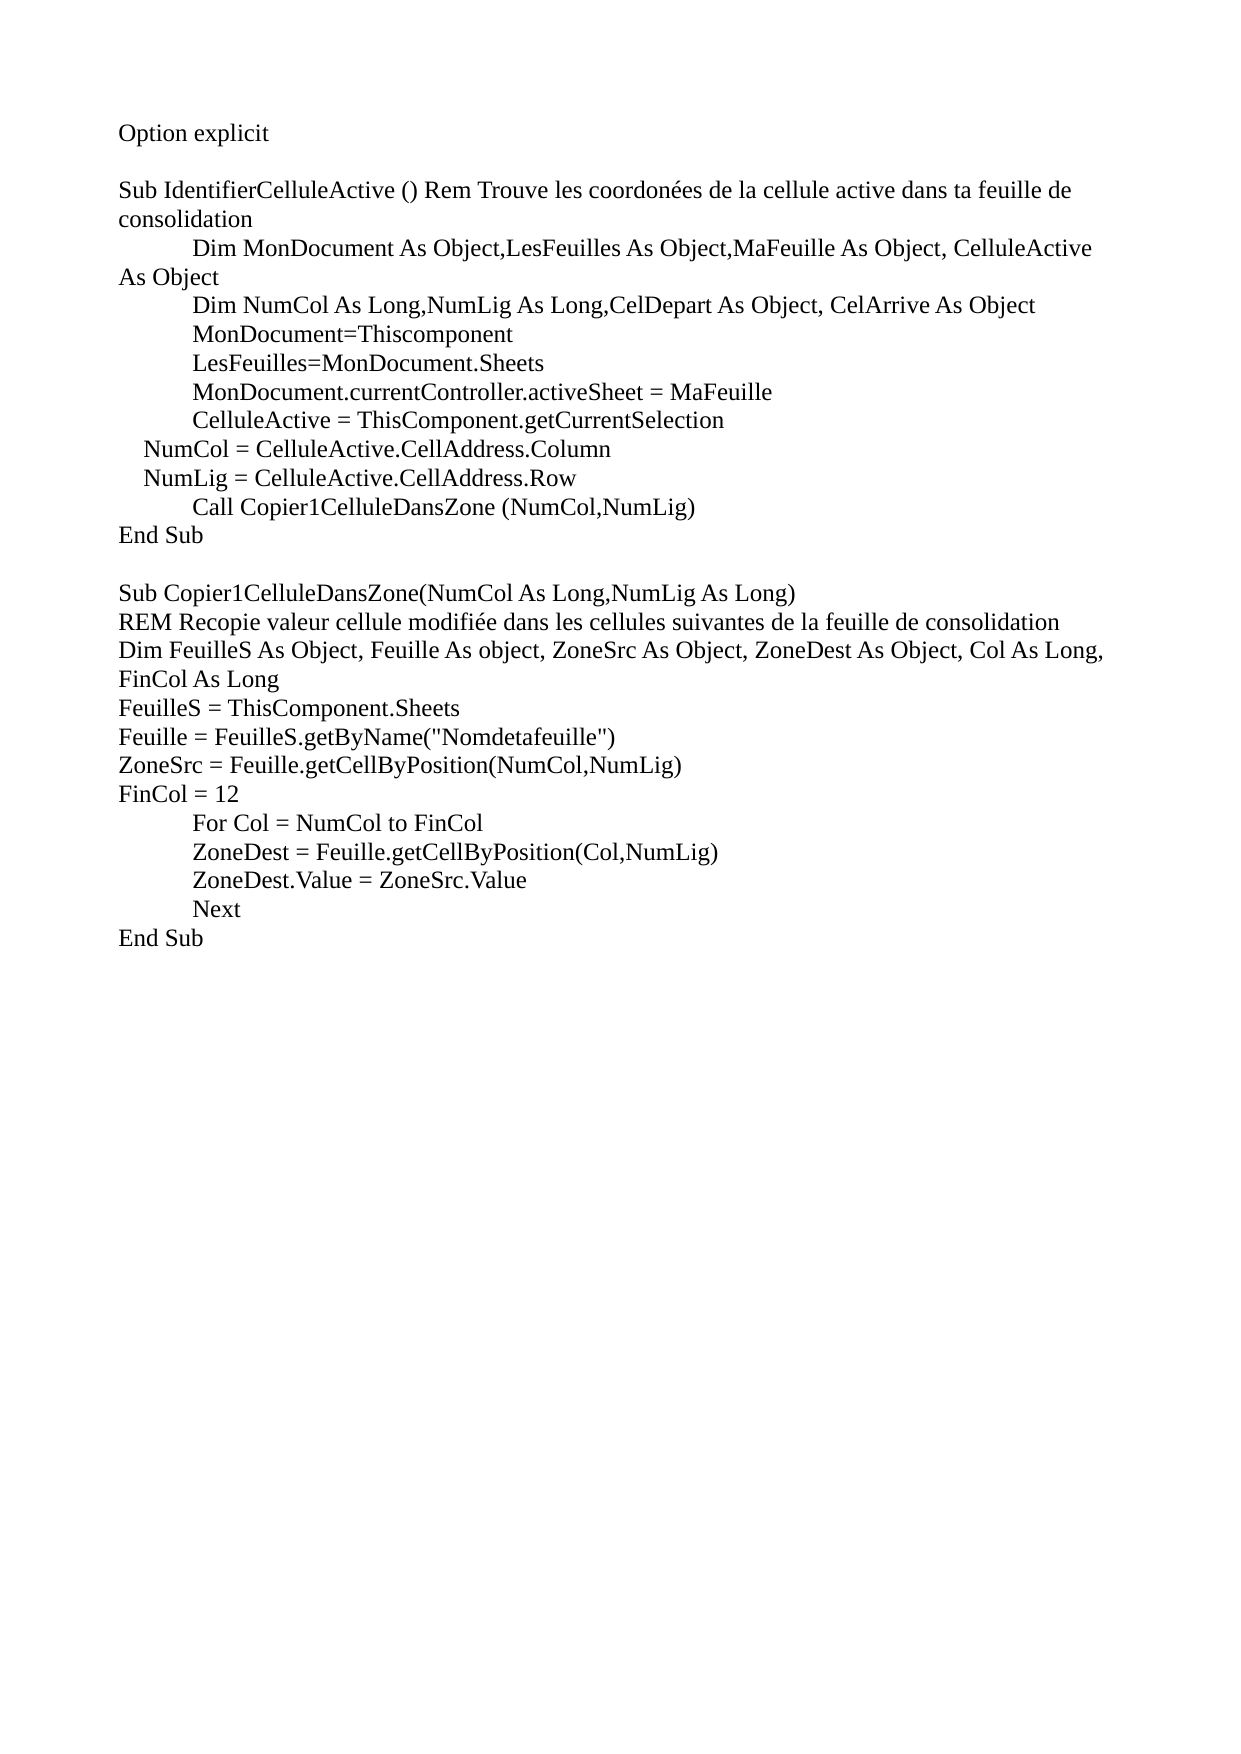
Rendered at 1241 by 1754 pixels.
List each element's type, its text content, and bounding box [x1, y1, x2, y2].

text NumCol = CelluleActive.CellAddress.Column [118, 434, 1122, 463]
text CelluleActive = ThisComponent.getCurrentSelection [118, 406, 1122, 434]
text ZoneDest = Feuille.getCellByPosition(Col,NumLig) [118, 837, 1122, 866]
text FeuilleS = ThisComponent.Sheets [118, 693, 1122, 722]
text Dim MonDocument As Object,LesFeuilles As Object,MaFeuille As Object, CelluleActive As Object [118, 233, 1122, 291]
text Dim NumCol As Long,NumLig As Long,CelDepart As Object, CelArrive As Object [118, 291, 1122, 319]
text End Sub [118, 521, 1122, 549]
text NumLig = CelluleActive.CellAddress.Row [118, 463, 1122, 492]
text ZoneSrc = Feuille.getCellByPosition(NumCol,NumLig) [118, 751, 1122, 779]
text Dim FeuilleS As Object, Feuille As object, ZoneSrc As Object, ZoneDest As Object, Col As Long, FinCol As Long [118, 636, 1122, 693]
text LesFeuilles=MonDocument.Sheets [118, 348, 1122, 377]
text REM Recopie valeur cellule modifiée dans les cellules suivantes de la feuille de consolidation [118, 607, 1122, 636]
text Feuille = FeuilleS.getByName("Nomdetafeuille") [118, 722, 1122, 751]
text ZoneDest.Value = ZoneSrc.Value [118, 866, 1122, 894]
text MonDocument=Thiscomponent [118, 319, 1122, 348]
text Sub IdentifierCelluleActive () Rem Trouve les coordonées de la cellule active dans ta feuille de consolidation [118, 176, 1122, 233]
text FinCol = 12 [118, 779, 1122, 808]
text Next [118, 894, 1122, 923]
text End Sub [118, 923, 1122, 952]
text MonDocument.currentController.activeSheet = MaFeuille [118, 377, 1122, 406]
text Option explicit [118, 118, 1122, 147]
text For Col = NumCol to FinCol [118, 808, 1122, 837]
text Sub Copier1CelluleDansZone(NumCol As Long,NumLig As Long) [118, 578, 1122, 607]
text Call Copier1CelluleDansZone (NumCol,NumLig) [118, 492, 1122, 521]
